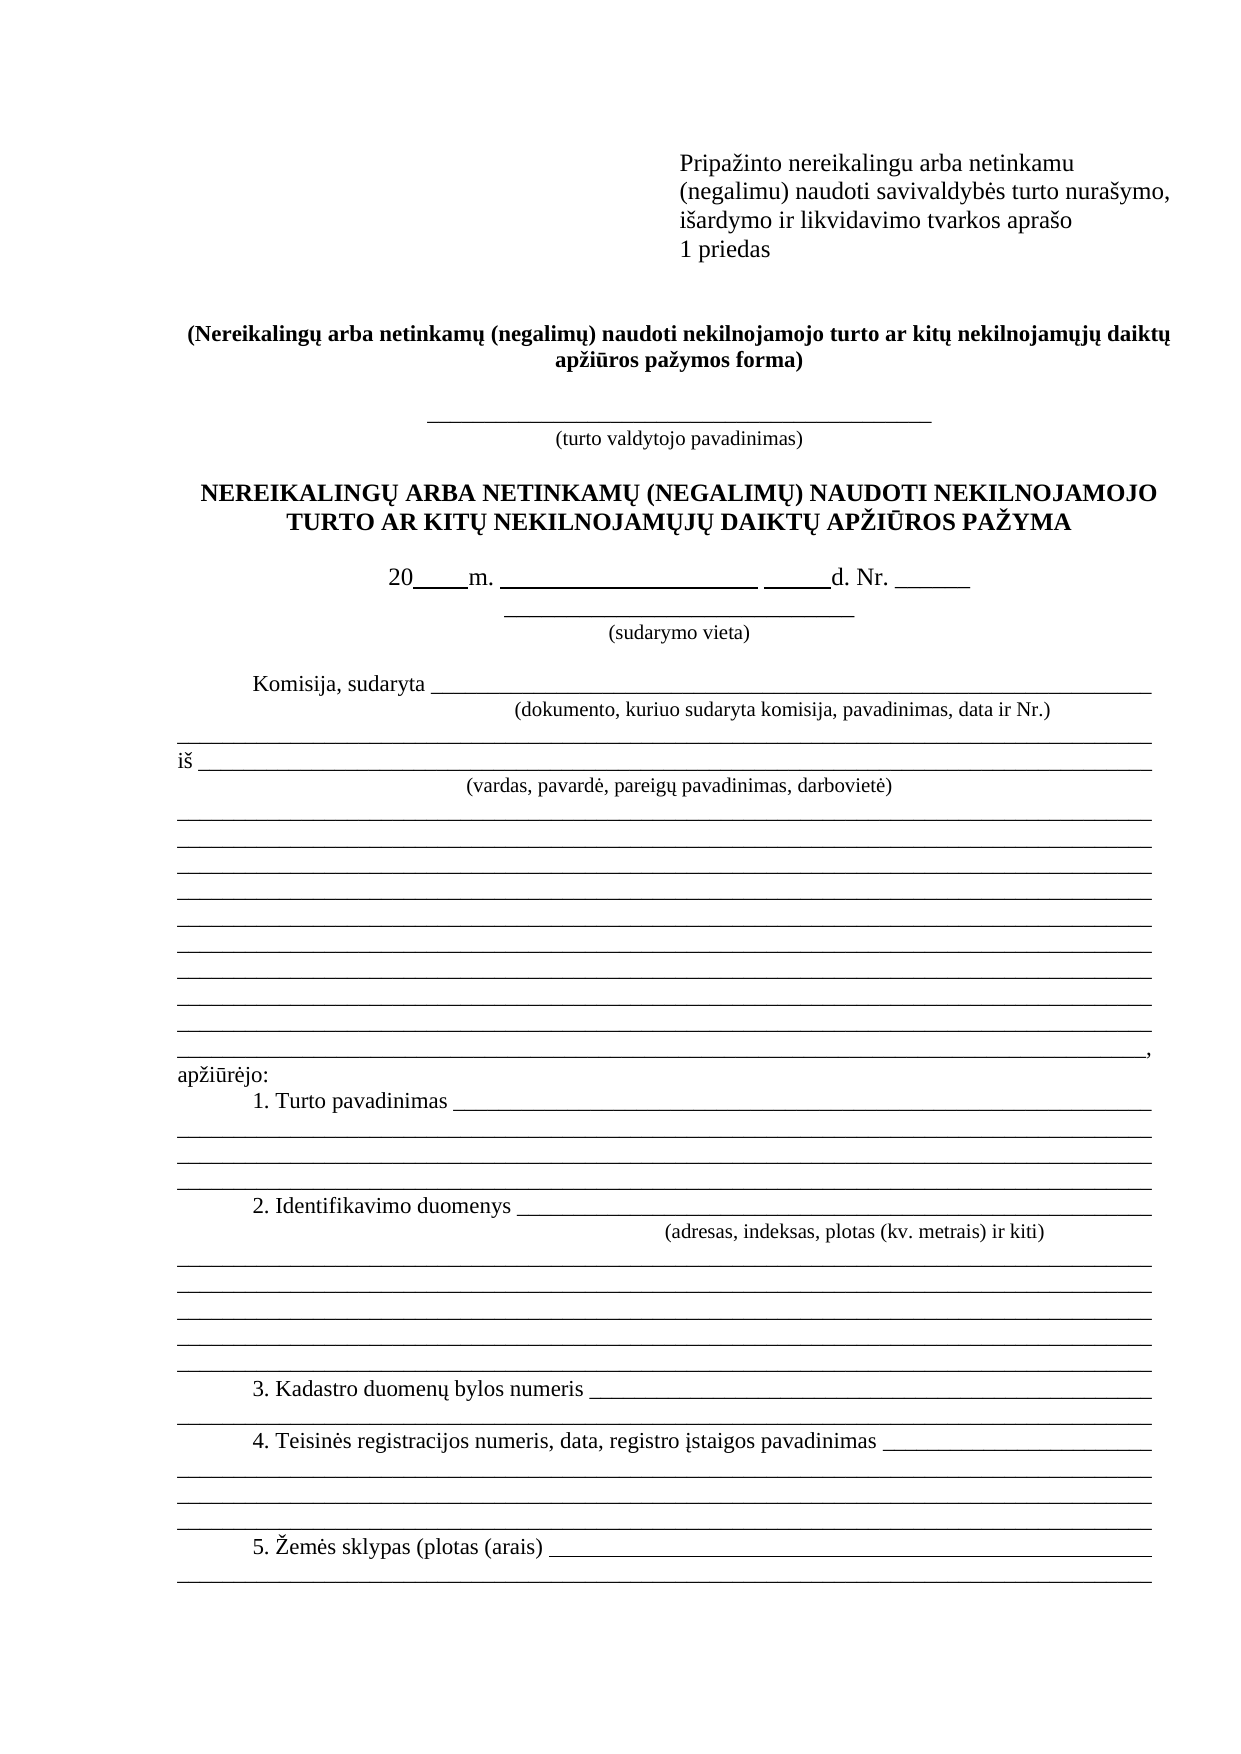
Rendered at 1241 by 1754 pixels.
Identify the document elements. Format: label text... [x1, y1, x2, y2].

text (dokumento, kuriuo sudaryta komisija, pavadinimas, data ir Nr.) [177, 696, 1181, 721]
text 1. Turto pavadinimas [177, 1087, 1181, 1113]
text (Nereikalingų arba netinkamų (negalimų) naudoti nekilnojamojo turto ar kitų nekilnojamųjų daiktų apžiūros pažymos forma) [177, 320, 1181, 373]
text NEREIKALINGŲ ARBA NETINKAMŲ (NEGALIMŲ) NAUDOTI NEKILNOJAMOJO TURTO AR KITŲ NEKILNOJAMŲJŲ DAIKTŲ APŽIŪROS PAŽYMA [177, 478, 1181, 536]
text ____________________________ [177, 591, 1181, 620]
text 4. Teisinės registracijos numeris, data, registro įstaigos pavadinimas [177, 1427, 1181, 1454]
text 3. Kadastro duomenų bylos numeris [177, 1375, 1181, 1401]
text ____________________________________________ [177, 399, 1181, 426]
text (sudarymo vieta) [177, 620, 1181, 644]
text 20 m. d. Nr. ______ [177, 562, 1181, 591]
text (vardas, pavardė, pareigų pavadinimas, darbovietė) [177, 773, 1181, 797]
text Komisija, sudaryta [177, 670, 1181, 696]
text 5. Žemės sklypas (plotas (arais) [177, 1533, 1181, 1559]
text apžiūrėjo: [177, 1061, 1181, 1087]
text iš [177, 747, 1181, 773]
text (turto valdytojo pavadinimas) [177, 426, 1181, 449]
text 2. Identifikavimo duomenys [177, 1193, 1181, 1219]
text (adresas, indeksas, plotas (kv. metrais) ir kiti) [177, 1219, 1181, 1243]
text 1 priedas [679, 234, 1181, 263]
text Pripažinto nereikalingu arba netinkamu (negalimu) naudoti savivaldybės turto nurašymo, išardymo ir likvidavimo tvarkos aprašo [679, 148, 1181, 234]
text , [177, 1034, 1181, 1061]
